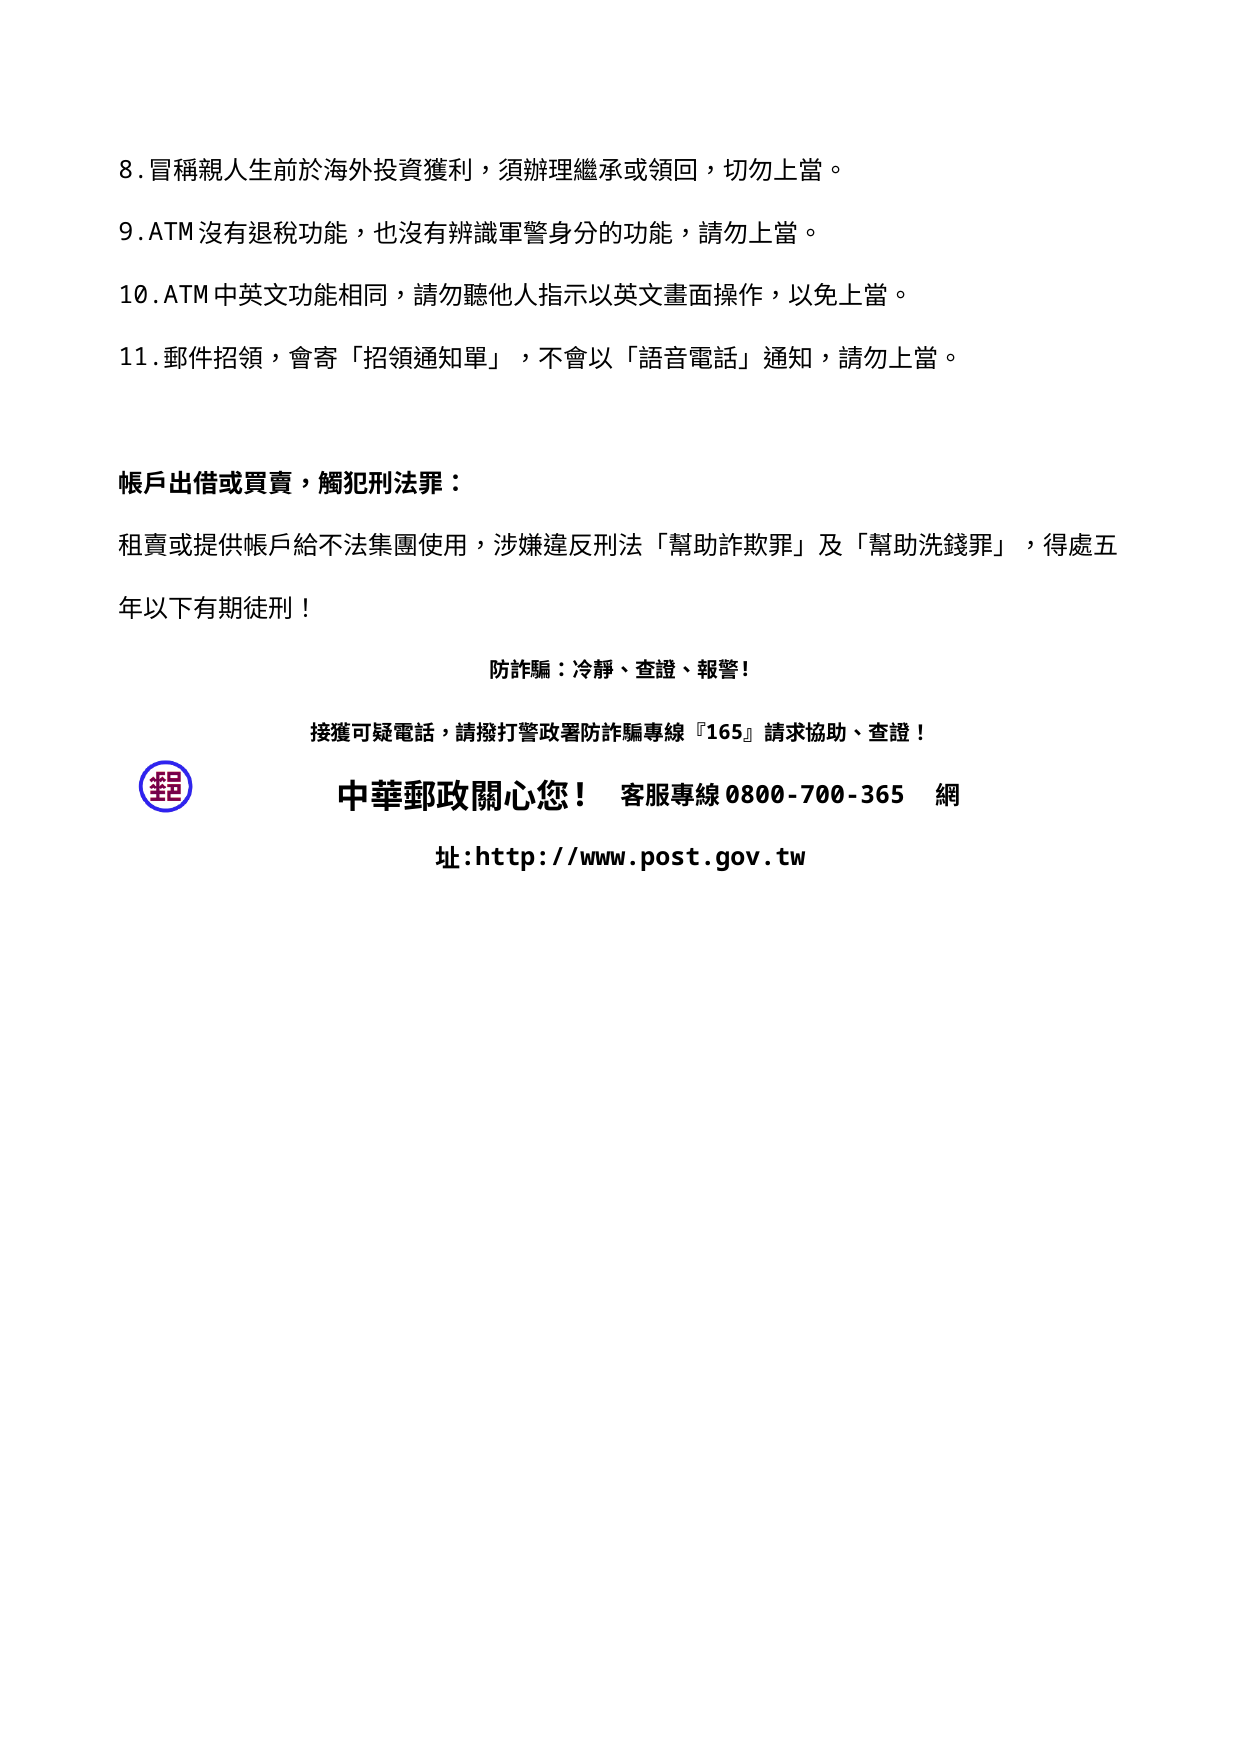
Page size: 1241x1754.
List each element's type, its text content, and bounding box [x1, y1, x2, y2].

text 9.ATM沒有退稅功能，也沒有辨識軍警身分的功能，請勿上當。 [118, 189, 1122, 252]
text 接獲可疑電話，請撥打警政署防詐騙專線『165』請求協助、查證！ [118, 689, 1122, 752]
text 11.郵件招領，會寄「招領通知單」，不會以「語音電話」通知，請勿上當。 [118, 314, 1122, 377]
text 10.ATM中英文功能相同，請勿聽他人指示以英文畫面操作，以免上當。 [118, 252, 1122, 314]
text 帳戶出借或買賣，觸犯刑法罪： [118, 439, 1122, 502]
text 中華郵政關心您! 客服專線0800-700-365 網址:http://www.post.gov.tw [118, 752, 1122, 877]
text 租賣或提供帳戶給不法集團使用，涉嫌違反刑法「幫助詐欺罪」及「幫助洗錢罪」，得處五年以下有期徒刑！ [118, 502, 1122, 627]
text 防詐騙：冷靜、查證、報警! [118, 627, 1122, 689]
text 8.冒稱親人生前於海外投資獲利，須辦理繼承或領回，切勿上當。 [118, 127, 1122, 189]
